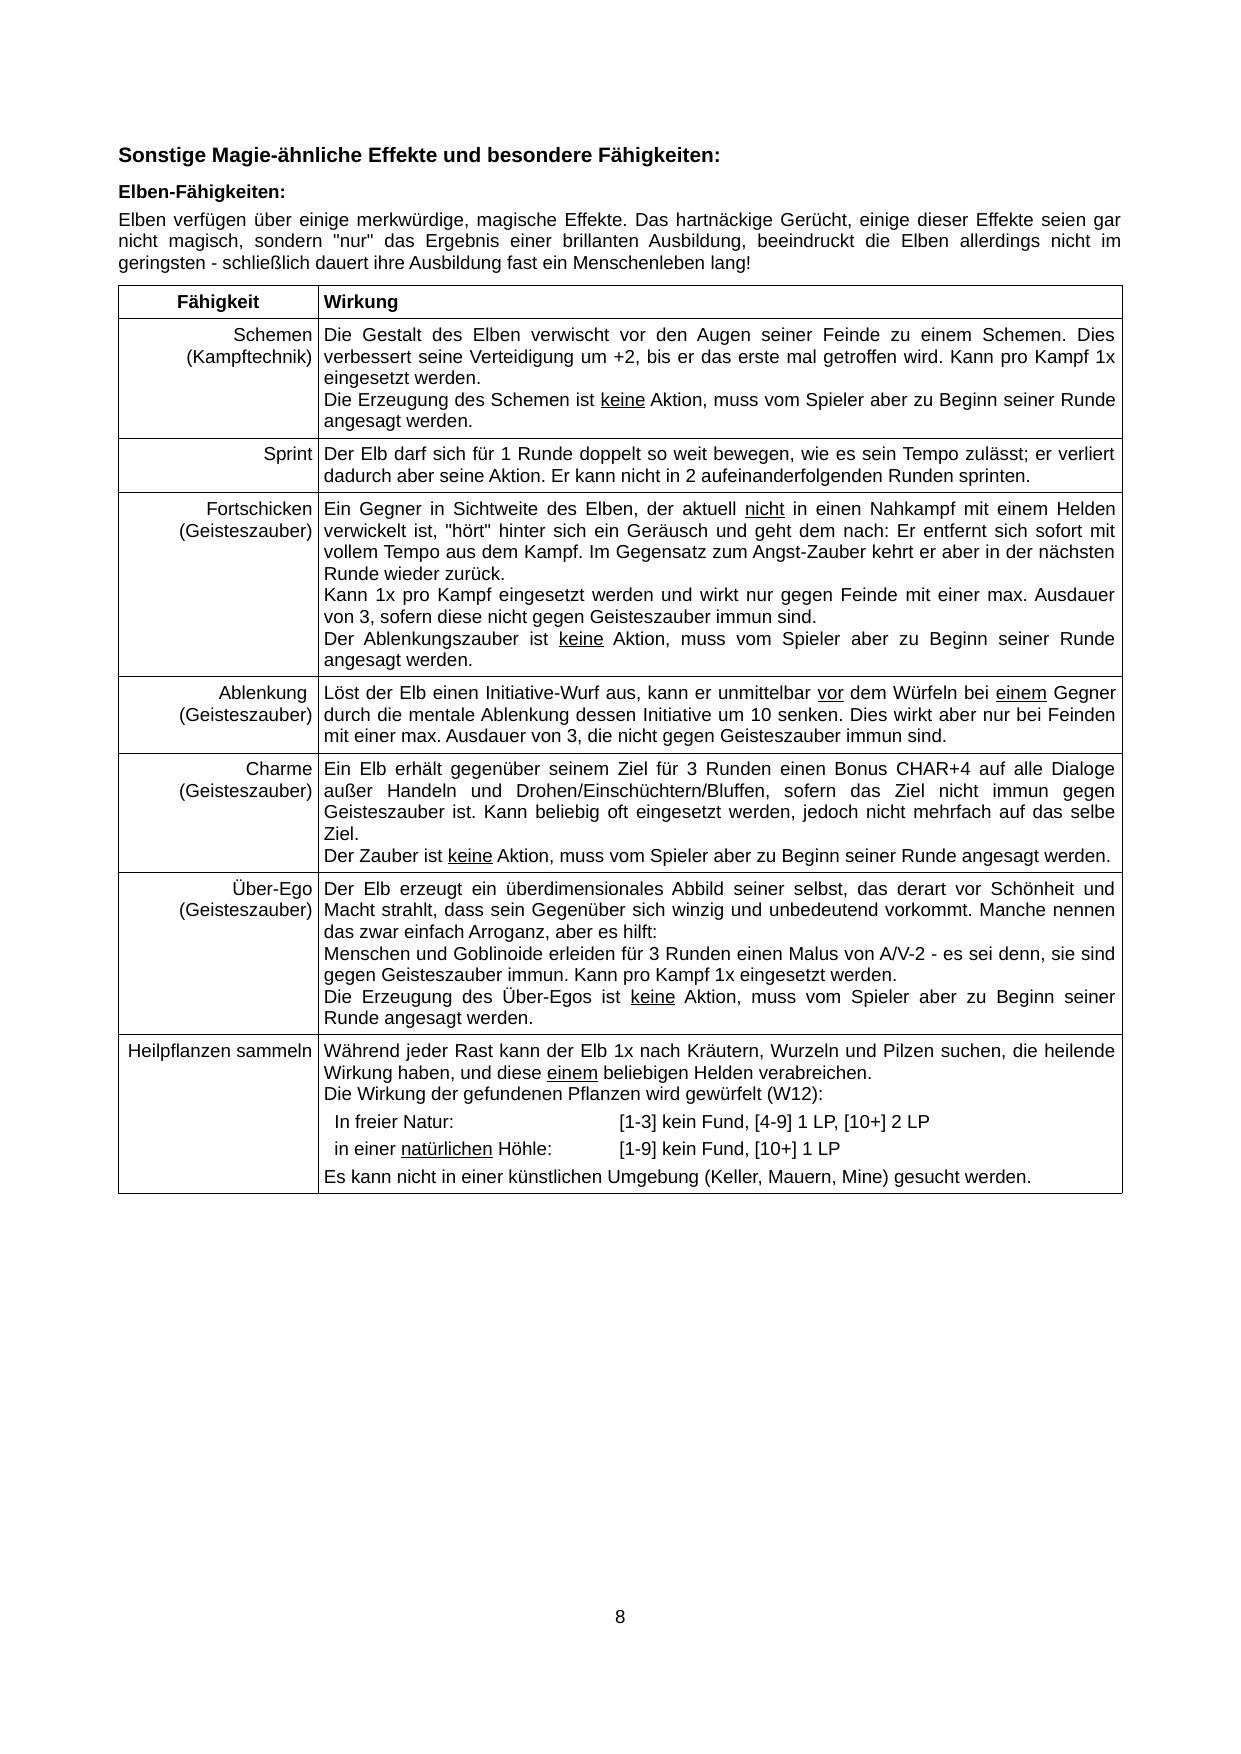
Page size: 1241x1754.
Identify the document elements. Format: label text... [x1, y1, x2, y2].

table_cell Über-Ego (Geisteszauber) [119, 873, 318, 1034]
table_header Wirkung [319, 286, 1122, 318]
table_cell Schemen (Kampftechnik) [119, 319, 318, 437]
table_cell Der Elb darf sich für 1 Runde doppelt so weit bewegen, wie es sein Tempo zulässt; er verliert dadurch aber seine Aktion. Er kann nicht in 2 aufeinanderfolgenden Runden sprinten. [319, 439, 1122, 492]
table_cell Ein Elb erhält gegenüber seinem Ziel für 3 Runden einen Bonus CHAR+4 auf alle Dialoge außer Handeln und Drohen/Einschüchtern/Bluffen, sofern das Ziel nicht immun gegen Geisteszauber ist. Kann beliebig oft eingesetzt werden, jedoch nicht mehrfach auf das selbe Ziel. Der Zauber ist keine Aktion, muss vom Spieler aber zu Beginn seiner Runde angesagt werden. [319, 754, 1122, 872]
table_cell Ablenkung (Geisteszauber) [119, 677, 318, 752]
text Elben verfügen über einige merkwürdige, magische Effekte. Das hartnäckige Gerücht, einige dieser Effekte seien gar nicht magisch, sondern "nur" das Ergebnis einer brillanten Ausbildung, beeindruckt die Elben allerdings nicht im geringsten - schließlich dauert ihre Ausbildung fast ein Menschenleben lang! [118, 208, 1122, 273]
table_cell Der Elb erzeugt ein überdimensionales Abbild seiner selbst, das derart vor Schönheit und Macht strahlt, dass sein Gegenüber sich winzig und unbedeutend vorkommt. Manche nennen das zwar einfach Arroganz, aber es hilft: Menschen und Goblinoide erleiden für 3 Runden einen Malus von A/V-2 - es sei denn, sie sind gegen Geisteszauber immun. Kann pro Kampf 1x eingesetzt werden. Die Erzeugung des Über-Egos ist keine Aktion, muss vom Spieler aber zu Beginn seiner Runde angesagt werden. [319, 873, 1122, 1034]
table_header Fähigkeit [119, 286, 318, 318]
table_cell Die Gestalt des Elben verwischt vor den Augen seiner Feinde zu einem Schemen. Dies verbessert seine Verteidigung um +2, bis er das erste mal getroffen wird. Kann pro Kampf 1x eingesetzt werden. Die Erzeugung des Schemen ist keine Aktion, muss vom Spieler aber zu Beginn seiner Runde angesagt werden. [319, 319, 1122, 437]
subtitle Elben-Fähigkeiten: [118, 180, 1122, 202]
table_cell Während jeder Rast kann der Elb 1x nach Kräutern, Wurzeln und Pilzen suchen, die heilende Wirkung haben, und diese einem beliebigen Helden verabreichen. Die Wirkung der gefundenen Pflanzen wird gewürfelt (W12): In freier Natur: [1-3] kein Fund, [4-9] 1 LP, [10+] 2 LP in einer natürlichen Höhle: [1-9] kein Fund, [10+] 1 LP Es kann nicht in einer künstlichen Umgebung (Keller, Mauern, Mine) gesucht werden. [319, 1035, 1122, 1193]
table_cell Sprint [119, 439, 318, 492]
table_cell Ein Gegner in Sichtweite des Elben, der aktuell nicht in einen Nahkampf mit einem Helden verwickelt ist, "hört" hinter sich ein Geräusch und geht dem nach: Er entfernt sich sofort mit vollem Tempo aus dem Kampf. Im Gegensatz zum Angst-Zauber kehrt er aber in der nächsten Runde wieder zurück. Kann 1x pro Kampf eingesetzt werden und wirkt nur gegen Feinde mit einer max. Ausdauer von 3, sofern diese nicht gegen Geisteszauber immun sind. Der Ablenkungszauber ist keine Aktion, muss vom Spieler aber zu Beginn seiner Runde angesagt werden. [319, 493, 1122, 676]
table_cell Charme (Geisteszauber) [119, 754, 318, 872]
table_cell Fortschicken (Geisteszauber) [119, 493, 318, 676]
table_cell Heilpflanzen sammeln [119, 1035, 318, 1193]
subtitle Sonstige Magie-ähnliche Effekte und besondere Fähigkeiten: [118, 143, 1122, 167]
table_cell Löst der Elb einen Initiative-Wurf aus, kann er unmittelbar vor dem Würfeln bei einem Gegner durch die mentale Ablenkung dessen Initiative um 10 senken. Dies wirkt aber nur bei Feinden mit einer max. Ausdauer von 3, die nicht gegen Geisteszauber immun sind. [319, 677, 1122, 752]
